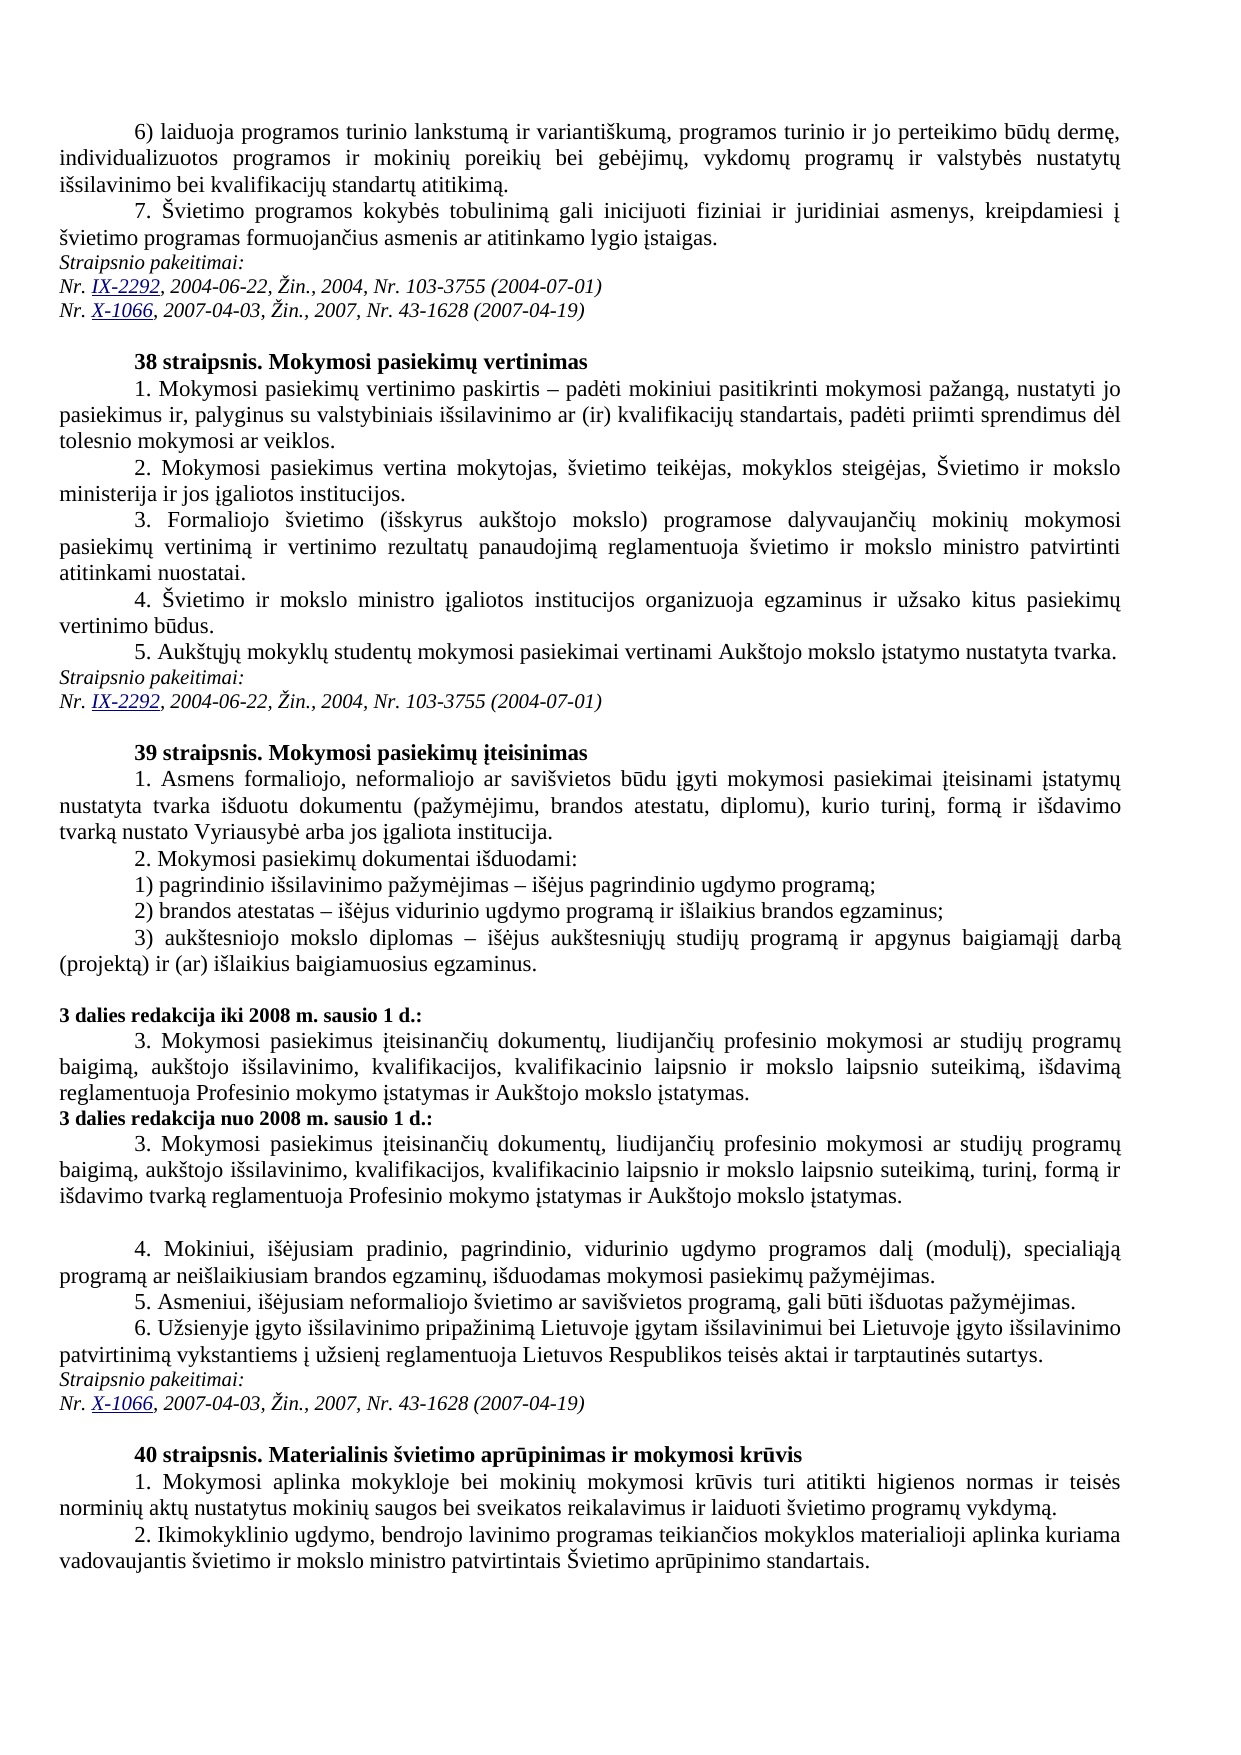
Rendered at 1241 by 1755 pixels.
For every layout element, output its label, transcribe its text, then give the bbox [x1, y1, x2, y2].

text 1. Asmens formaliojo, neformaliojo ar savišvietos būdu įgyti mokymosi pasiekimai įteisinami įstatymų nustatyta tvarka išduotu dokumentu (pažymėjimu, brandos atestatu, diplomu), kurio turinį, formą ir išdavimo tvarką nustato Vyriausybė arba jos įgaliota institucija. [59, 766, 1122, 844]
text Straipsnio pakeitimai: [59, 665, 1122, 689]
text 2. Ikimokyklinio ugdymo, bendrojo lavinimo programas teikiančios mokyklos materialioji aplinka kuriama vadovaujantis švietimo ir mokslo ministro patvirtintais Švietimo aprūpinimo standartais. [59, 1521, 1122, 1573]
text 6) laiduoja programos turinio lankstumą ir variantiškumą, programos turinio ir jo perteikimo būdų dermę, individualizuotos programos ir mokinių poreikių bei gebėjimų, vykdomų programų ir valstybės nustatytų išsilavinimo bei kvalifikacijų standartų atitikimą. [59, 118, 1122, 197]
text 39 straipsnis. Mokymosi pasiekimų įteisinimas [59, 739, 1122, 766]
text 3) aukštesniojo mokslo diplomas – išėjus aukštesniųjų studijų programą ir apgynus baigiamąjį darbą (projektą) ir (ar) išlaikius baigiamuosius egzaminus. [59, 924, 1122, 976]
text Nr. X-1066, 2007-04-03, Žin., 2007, Nr. 43-1628 (2007-04-19) [59, 1391, 1122, 1415]
text 1. Mokymosi aplinka mokykloje bei mokinių mokymosi krūvis turi atitikti higienos normas ir teisės norminių aktų nustatytus mokinių saugos bei sveikatos reikalavimus ir laiduoti švietimo programų vykdymą. [59, 1468, 1122, 1521]
text Nr. IX-2292, 2004-06-22, Žin., 2004, Nr. 103-3755 (2004-07-01) [59, 689, 1122, 713]
text 4. Švietimo ir mokslo ministro įgaliotos institucijos organizuoja egzaminus ir užsako kitus pasiekimų vertinimo būdus. [59, 586, 1122, 638]
text 5. Aukštųjų mokyklų studentų mokymosi pasiekimai vertinami Aukštojo mokslo įstatymo nustatyta tvarka. [59, 638, 1122, 665]
text 38 straipsnis. Mokymosi pasiekimų vertinimas [59, 348, 1122, 375]
text 3 dalies redakcija nuo 2008 m. sausio 1 d.: [59, 1106, 1122, 1130]
text 7. Švietimo programos kokybės tobulinimą gali inicijuoti fiziniai ir juridiniai asmenys, kreipdamiesi į švietimo programas formuojančius asmenis ar atitinkamo lygio įstaigas. [59, 197, 1122, 250]
text Straipsnio pakeitimai: [59, 250, 1122, 274]
text 2) brandos atestatas – išėjus vidurinio ugdymo programą ir išlaikius brandos egzaminus; [59, 897, 1122, 924]
text 5. Asmeniui, išėjusiam neformaliojo švietimo ar savišvietos programą, gali būti išduotas pažymėjimas. [59, 1288, 1122, 1314]
text 3. Mokymosi pasiekimus įteisinančių dokumentų, liudijančių profesinio mokymosi ar studijų programų baigimą, aukštojo išsilavinimo, kvalifikacijos, kvalifikacinio laipsnio ir mokslo laipsnio suteikimą, išdavimą reglamentuoja Profesinio mokymo įstatymas ir Aukštojo mokslo įstatymas. [59, 1027, 1122, 1106]
text Straipsnio pakeitimai: [59, 1367, 1122, 1391]
text 1. Mokymosi pasiekimų vertinimo paskirtis – padėti mokiniui pasitikrinti mokymosi pažangą, nustatyti jo pasiekimus ir, palyginus su valstybiniais išsilavinimo ar (ir) kvalifikacijų standartais, padėti priimti sprendimus dėl tolesnio mokymosi ar veiklos. [59, 375, 1122, 454]
text Nr. X-1066, 2007-04-03, Žin., 2007, Nr. 43-1628 (2007-04-19) [59, 298, 1122, 322]
text 40 straipsnis. Materialinis švietimo aprūpinimas ir mokymosi krūvis [59, 1442, 1122, 1468]
text 2. Mokymosi pasiekimus vertina mokytojas, švietimo teikėjas, mokyklos steigėjas, Švietimo ir mokslo ministerija ir jos įgaliotos institucijos. [59, 454, 1122, 507]
text 4. Mokiniui, išėjusiam pradinio, pagrindinio, vidurinio ugdymo programos dalį (modulį), specialiąją programą ar neišlaikiusiam brandos egzaminų, išduodamas mokymosi pasiekimų pažymėjimas. [59, 1235, 1122, 1288]
text 3. Formaliojo švietimo (išskyrus aukštojo mokslo) programose dalyvaujančių mokinių mokymosi pasiekimų vertinimą ir vertinimo rezultatų panaudojimą reglamentuoja švietimo ir mokslo ministro patvirtinti atitinkami nuostatai. [59, 507, 1122, 586]
text 3 dalies redakcija iki 2008 m. sausio 1 d.: [59, 1003, 1122, 1027]
text 2. Mokymosi pasiekimų dokumentai išduodami: [59, 844, 1122, 871]
text Nr. IX-2292, 2004-06-22, Žin., 2004, Nr. 103-3755 (2004-07-01) [59, 274, 1122, 298]
text 1) pagrindinio išsilavinimo pažymėjimas – išėjus pagrindinio ugdymo programą; [59, 871, 1122, 897]
text 3. Mokymosi pasiekimus įteisinančių dokumentų, liudijančių profesinio mokymosi ar studijų programų baigimą, aukštojo išsilavinimo, kvalifikacijos, kvalifikacinio laipsnio ir mokslo laipsnio suteikimą, turinį, formą ir išdavimo tvarką reglamentuoja Profesinio mokymo įstatymas ir Aukštojo mokslo įstatymas. [59, 1130, 1122, 1209]
text 6. Užsienyje įgyto išsilavinimo pripažinimą Lietuvoje įgytam išsilavinimui bei Lietuvoje įgyto išsilavinimo patvirtinimą vykstantiems į užsienį reglamentuoja Lietuvos Respublikos teisės aktai ir tarptautinės sutartys. [59, 1314, 1122, 1367]
